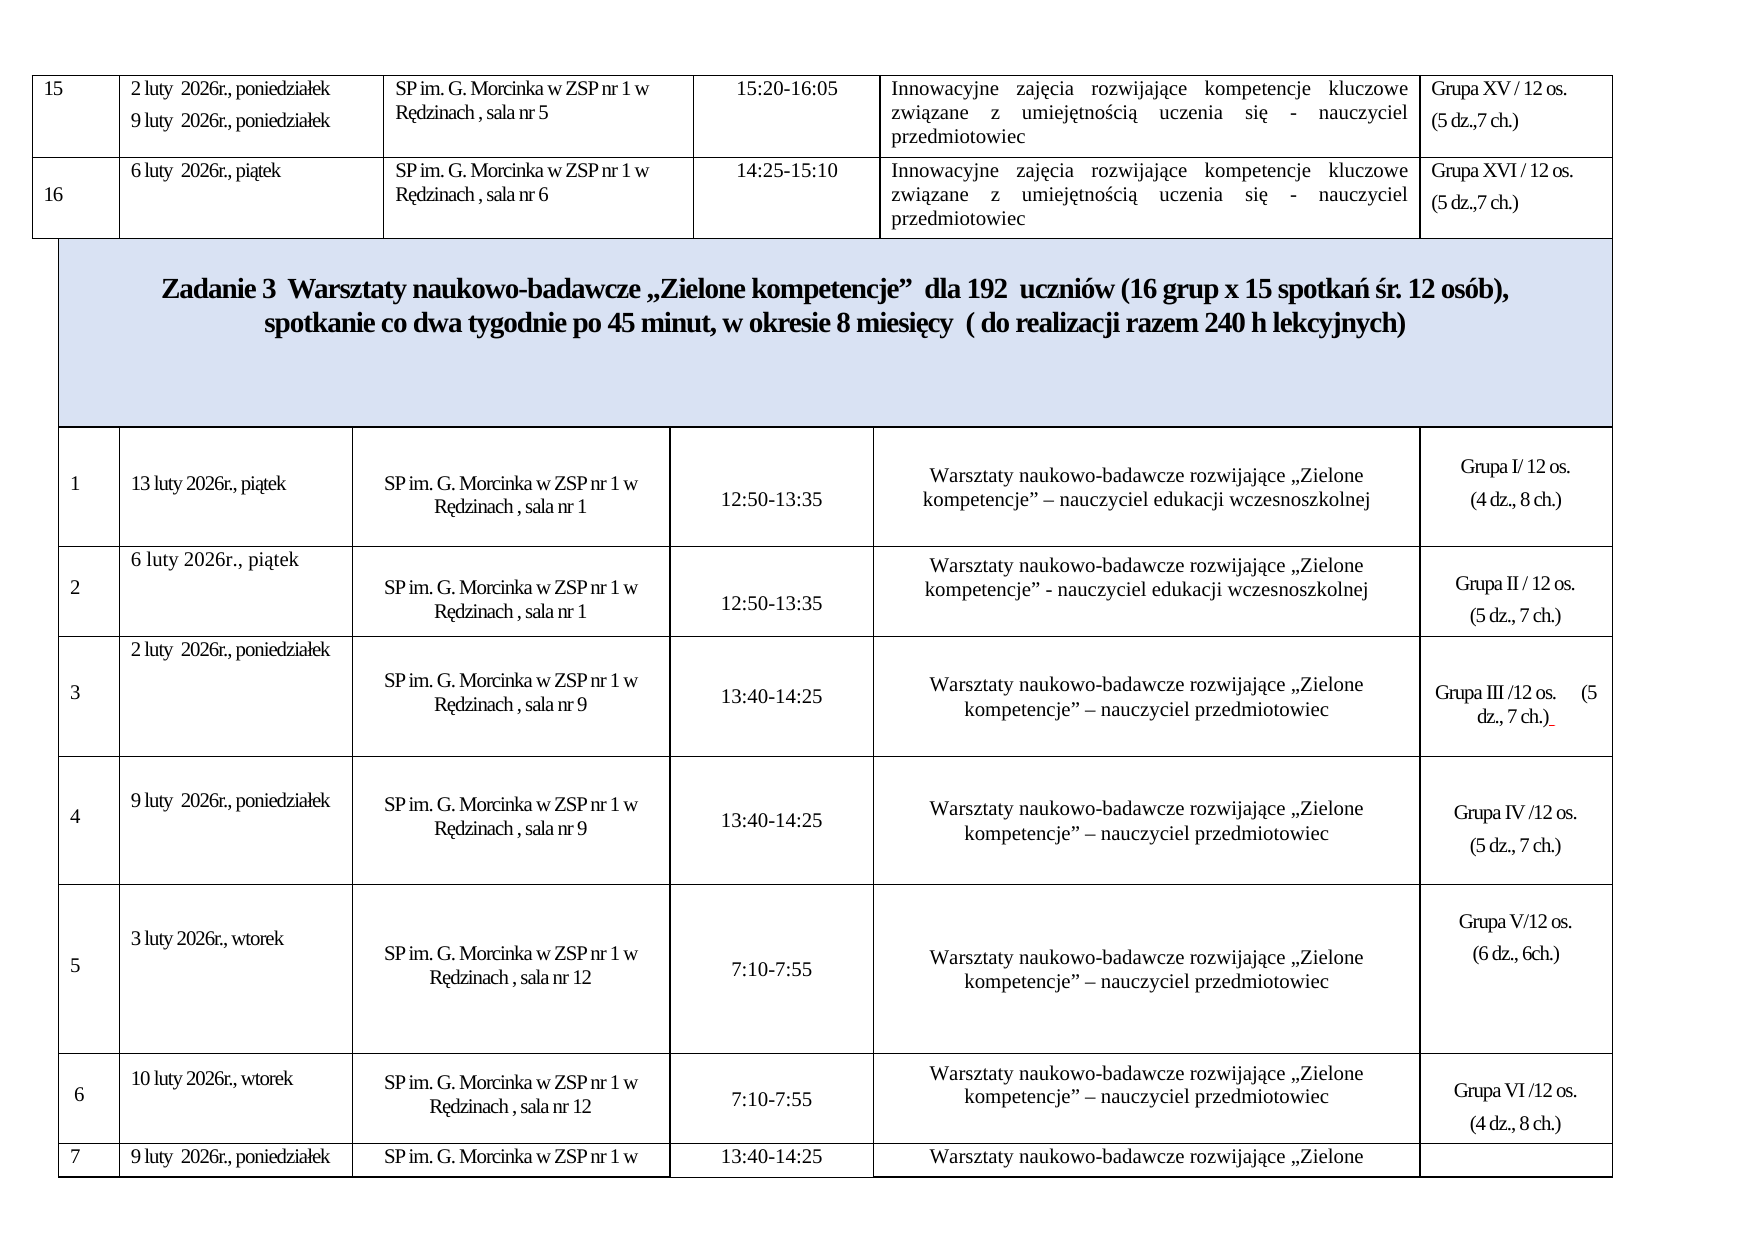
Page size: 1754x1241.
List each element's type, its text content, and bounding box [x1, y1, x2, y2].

table_cell Grupa XVI / 12 os. (5 dz.,7 ch.) [1421, 158, 1612, 238]
table_cell 12:50-13:35 [671, 428, 873, 546]
table_cell 2 luty 2026r., poniedziałek 9 luty 2026r., poniedziałek [120, 76, 383, 157]
table_cell 7:10-7:55 [671, 885, 873, 1053]
table_cell [1421, 1144, 1612, 1176]
table_cell [32, 636, 58, 756]
table_cell 14:25-15:10 [694, 158, 879, 238]
table_cell Innowacyjne zajęcia rozwijające kompetencje kluczowe związane z umiejętnością uczenia się - nauczyciel przedmiotowiec [881, 76, 1419, 157]
table_cell Grupa II / 12 os. (5 dz., 7 ch.) [1421, 547, 1612, 636]
table_cell Warsztaty naukowo-badawcze rozwijające „Zielone kompetencje” – nauczyciel przedmiotowiec [874, 885, 1419, 1053]
table_cell [32, 1053, 58, 1143]
table_cell Warsztaty naukowo-badawcze rozwijające „Zielone kompetencje” – nauczyciel edukacji wczesnoszkolnej [874, 428, 1419, 546]
table_cell Grupa VI /12 os. (4 dz., 8 ch.) [1421, 1054, 1612, 1143]
table_cell 13 luty 2026r., piątek [120, 428, 352, 546]
table_cell 6 luty 2026r., piątek [120, 158, 383, 238]
table_cell Warsztaty naukowo-badawcze rozwijające „Zielone kompetencje” - nauczyciel edukacji wczesnoszkolnej [874, 547, 1419, 636]
table_cell 2 [59, 547, 119, 636]
table_cell Grupa IV /12 os. (5 dz., 7 ch.) [1421, 757, 1612, 884]
table_cell SP im. G. Morcinka w ZSP nr 1 w Rędzinach , sala nr 6 [384, 158, 693, 238]
table_cell 3 [59, 637, 119, 756]
table_cell 10 luty 2026r., wtorek [120, 1054, 352, 1143]
table_cell 16 [33, 158, 119, 238]
table_cell 4 [59, 757, 119, 884]
table_cell [32, 239, 58, 426]
table_cell Warsztaty naukowo-badawcze rozwijające „Zielone kompetencje” – nauczyciel przedmiotowiec [874, 757, 1419, 884]
table_cell Zadanie 3 Warsztaty naukowo-badawcze „Zielone kompetencje” dla 192 uczniów (16 grup x 15 spotkań śr. 12 osób), spotkanie co dwa tygodnie po 45 minut, w okresie 8 miesięcy ( do realizacji razem 240 h lekcyjnych) [59, 239, 1612, 426]
table_cell Grupa III /12 os. (5 dz., 7 ch.) [1421, 637, 1612, 756]
table_cell Grupa I/ 12 os. (4 dz., 8 ch.) [1421, 428, 1612, 546]
table_cell 7:10-7:55 [671, 1054, 873, 1143]
table_cell 13:40-14:25 [671, 757, 873, 884]
table_cell SP im. G. Morcinka w ZSP nr 1 w Rędzinach , sala nr 5 [384, 76, 693, 157]
table_cell Warsztaty naukowo-badawcze rozwijające „Zielone kompetencje” – nauczyciel przedmiotowiec [874, 637, 1419, 756]
table_cell 9 luty 2026r., poniedziałek [120, 757, 352, 884]
table_cell Grupa XV / 12 os. (5 dz.,7 ch.) [1421, 76, 1612, 157]
table_cell Warsztaty naukowo-badawcze rozwijające „Zielone [874, 1144, 1419, 1176]
table_cell [32, 426, 58, 546]
table_cell 12:50-13:35 [671, 547, 873, 636]
table_cell [32, 756, 58, 884]
table_cell 3 luty 2026r., wtorek [120, 885, 352, 1053]
table_cell SP im. G. Morcinka w ZSP nr 1 w Rędzinach , sala nr 1 [353, 547, 669, 636]
table_cell [32, 884, 58, 1053]
table_cell SP im. G. Morcinka w ZSP nr 1 w [353, 1144, 669, 1176]
table_cell 6 [59, 1054, 119, 1143]
table_cell 7 [59, 1144, 119, 1176]
table_cell 6 luty 2026r., piątek [120, 547, 352, 636]
table_cell 9 luty 2026r., poniedziałek [120, 1144, 352, 1176]
table_cell Grupa V/12 os. (6 dz., 6ch.) [1421, 885, 1612, 1053]
table_cell 5 [59, 885, 119, 1053]
table_cell SP im. G. Morcinka w ZSP nr 1 w Rędzinach , sala nr 12 [353, 1054, 669, 1143]
table_cell Warsztaty naukowo-badawcze rozwijające „Zielone kompetencje” – nauczyciel przedmiotowiec [874, 1054, 1419, 1143]
table_cell 1 [59, 428, 119, 546]
table_cell 13:40-14:25 [671, 637, 873, 756]
table_cell Innowacyjne zajęcia rozwijające kompetencje kluczowe związane z umiejętnością uczenia się - nauczyciel przedmiotowiec [881, 158, 1419, 238]
table_cell SP im. G. Morcinka w ZSP nr 1 w Rędzinach , sala nr 9 [353, 757, 669, 884]
table_cell 2 luty 2026r., poniedziałek [120, 637, 352, 756]
table_cell SP im. G. Morcinka w ZSP nr 1 w Rędzinach , sala nr 1 [353, 428, 669, 546]
table_cell SP im. G. Morcinka w ZSP nr 1 w Rędzinach , sala nr 9 [353, 637, 669, 756]
table_cell SP im. G. Morcinka w ZSP nr 1 w Rędzinach , sala nr 12 [353, 885, 669, 1053]
table_cell 15 [33, 76, 119, 157]
table_cell [32, 546, 58, 636]
table_cell [32, 1143, 58, 1176]
table_cell 13:40-14:25 [671, 1144, 873, 1176]
table_cell 15:20-16:05 [694, 76, 879, 157]
